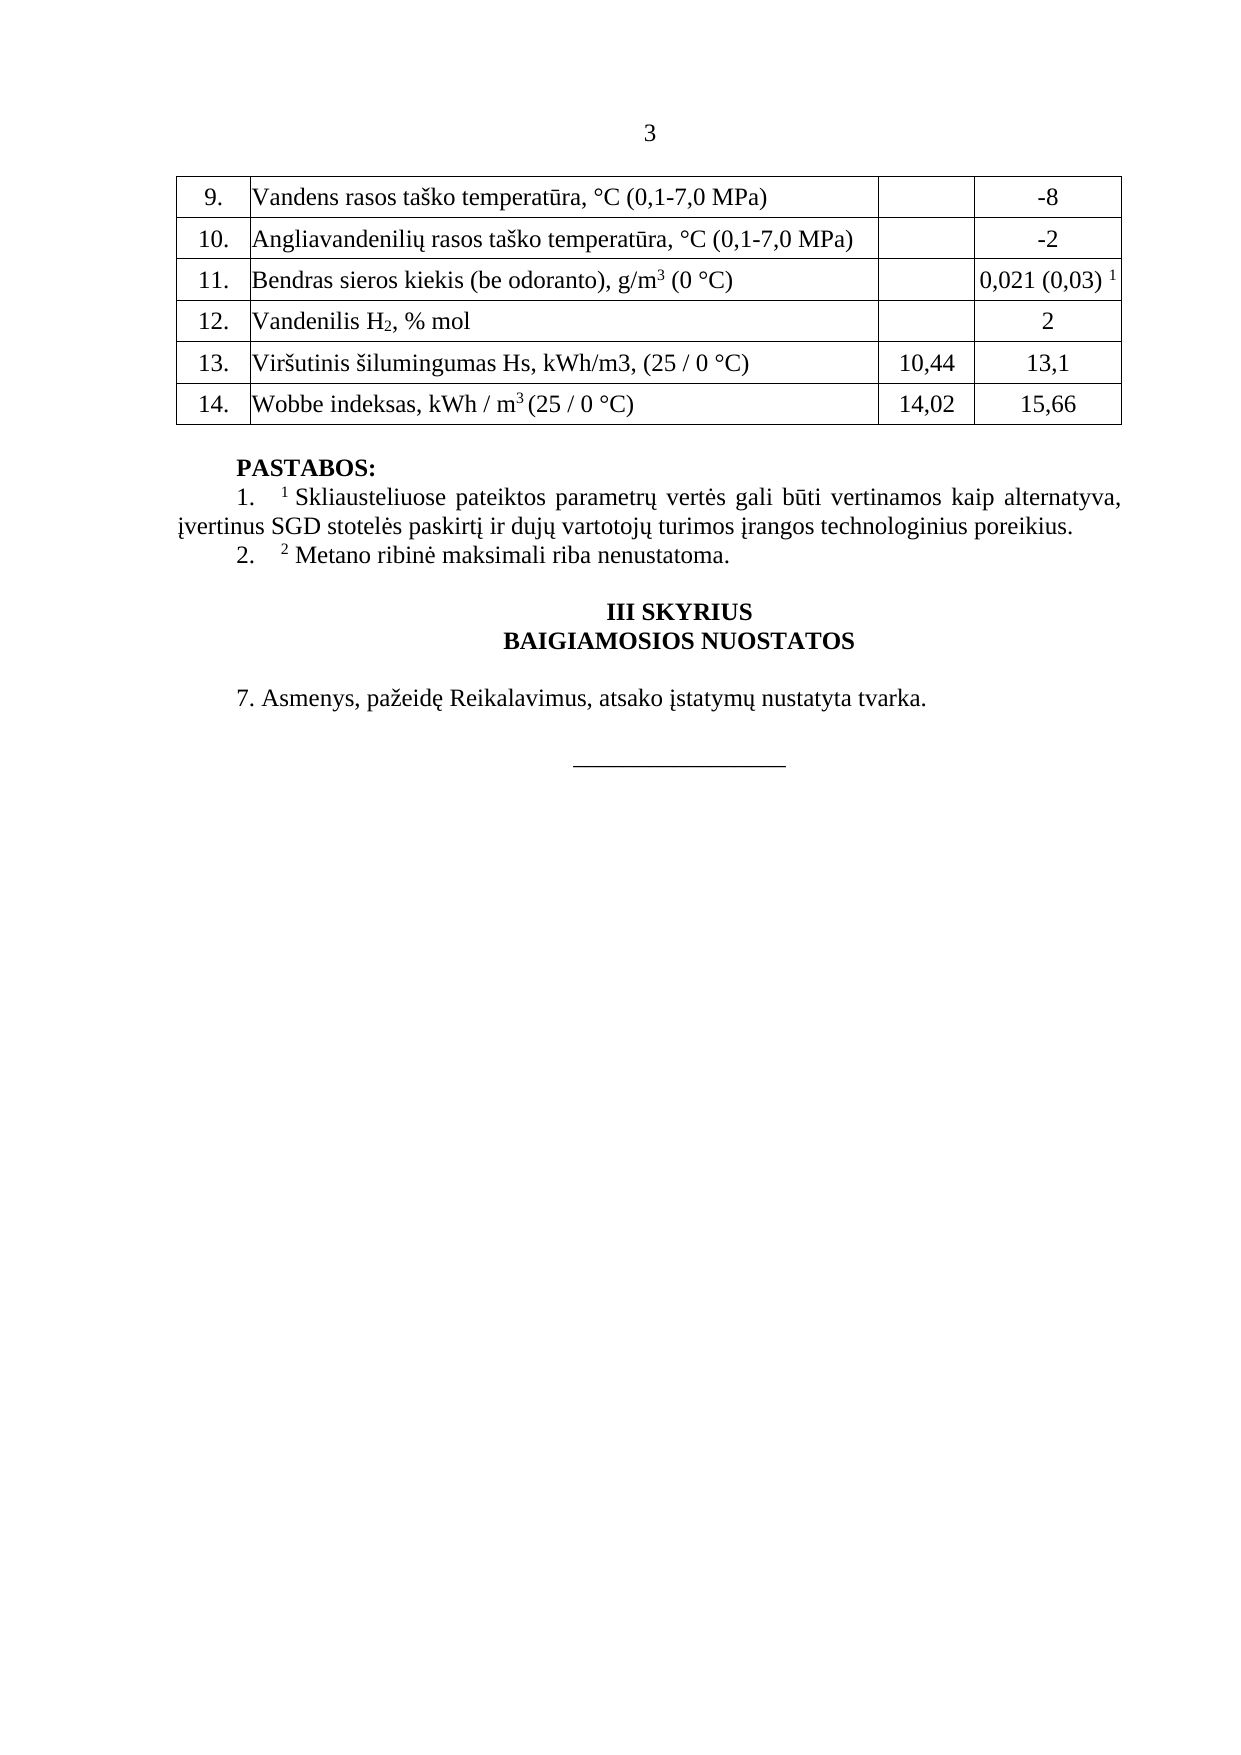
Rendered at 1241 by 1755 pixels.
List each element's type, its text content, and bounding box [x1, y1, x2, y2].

text 7. Asmenys, pažeidę Reikalavimus, atsako įstatymų nustatyta tvarka. [177, 683, 1122, 712]
table_cell 15,66 [975, 384, 1121, 424]
table_cell Wobbe indeksas, kWh / m3 (25 / 0 °C) [251, 384, 878, 424]
text III SKYRIUS [177, 597, 1122, 626]
table_cell 10. [177, 218, 250, 258]
table_cell 9. [177, 177, 250, 217]
table_cell 10,44 [879, 342, 974, 382]
text 2. 2 Metano ribinė maksimali riba nenustatoma. [177, 540, 1122, 568]
table_cell 2 [975, 301, 1121, 341]
table_cell 12. [177, 301, 250, 341]
table_cell Vandenilis H2, % mol [251, 301, 878, 341]
text 1. 1 Skliausteliuose pateiktos parametrų vertės gali būti vertinamos kaip alternatyva, įvertinus SGD stotelės paskirtį ir dujų vartotojų turimos įrangos technologinius poreikius. [177, 482, 1122, 540]
table_cell 14. [177, 384, 250, 424]
table_cell 13,1 [975, 342, 1121, 382]
table_cell [879, 218, 974, 258]
table_cell [879, 177, 974, 217]
table_cell 0,021 (0,03) 1 [975, 259, 1121, 300]
text BAIGIAMOSIOS NUOSTATOS [177, 626, 1122, 655]
table_cell [879, 259, 974, 300]
table_cell -8 [975, 177, 1121, 217]
text _________________ [177, 741, 1122, 770]
table_cell -2 [975, 218, 1121, 258]
table_cell 11. [177, 259, 250, 300]
table_cell Bendras sieros kiekis (be odoranto), g/m3 (0 °C) [251, 259, 878, 300]
table_cell Angliavandenilių rasos taško temperatūra, °C (0,1-7,0 MPa) [251, 218, 878, 258]
table_cell Viršutinis šilumingumas Hs, kWh/m3, (25 / 0 °C) [251, 342, 878, 382]
table_cell 13. [177, 342, 250, 382]
table_cell 14,02 [879, 384, 974, 424]
text PASTABOS: [177, 453, 1122, 482]
table_cell Vandens rasos taško temperatūra, °C (0,1-7,0 MPa) [251, 177, 878, 217]
table_cell [879, 301, 974, 341]
